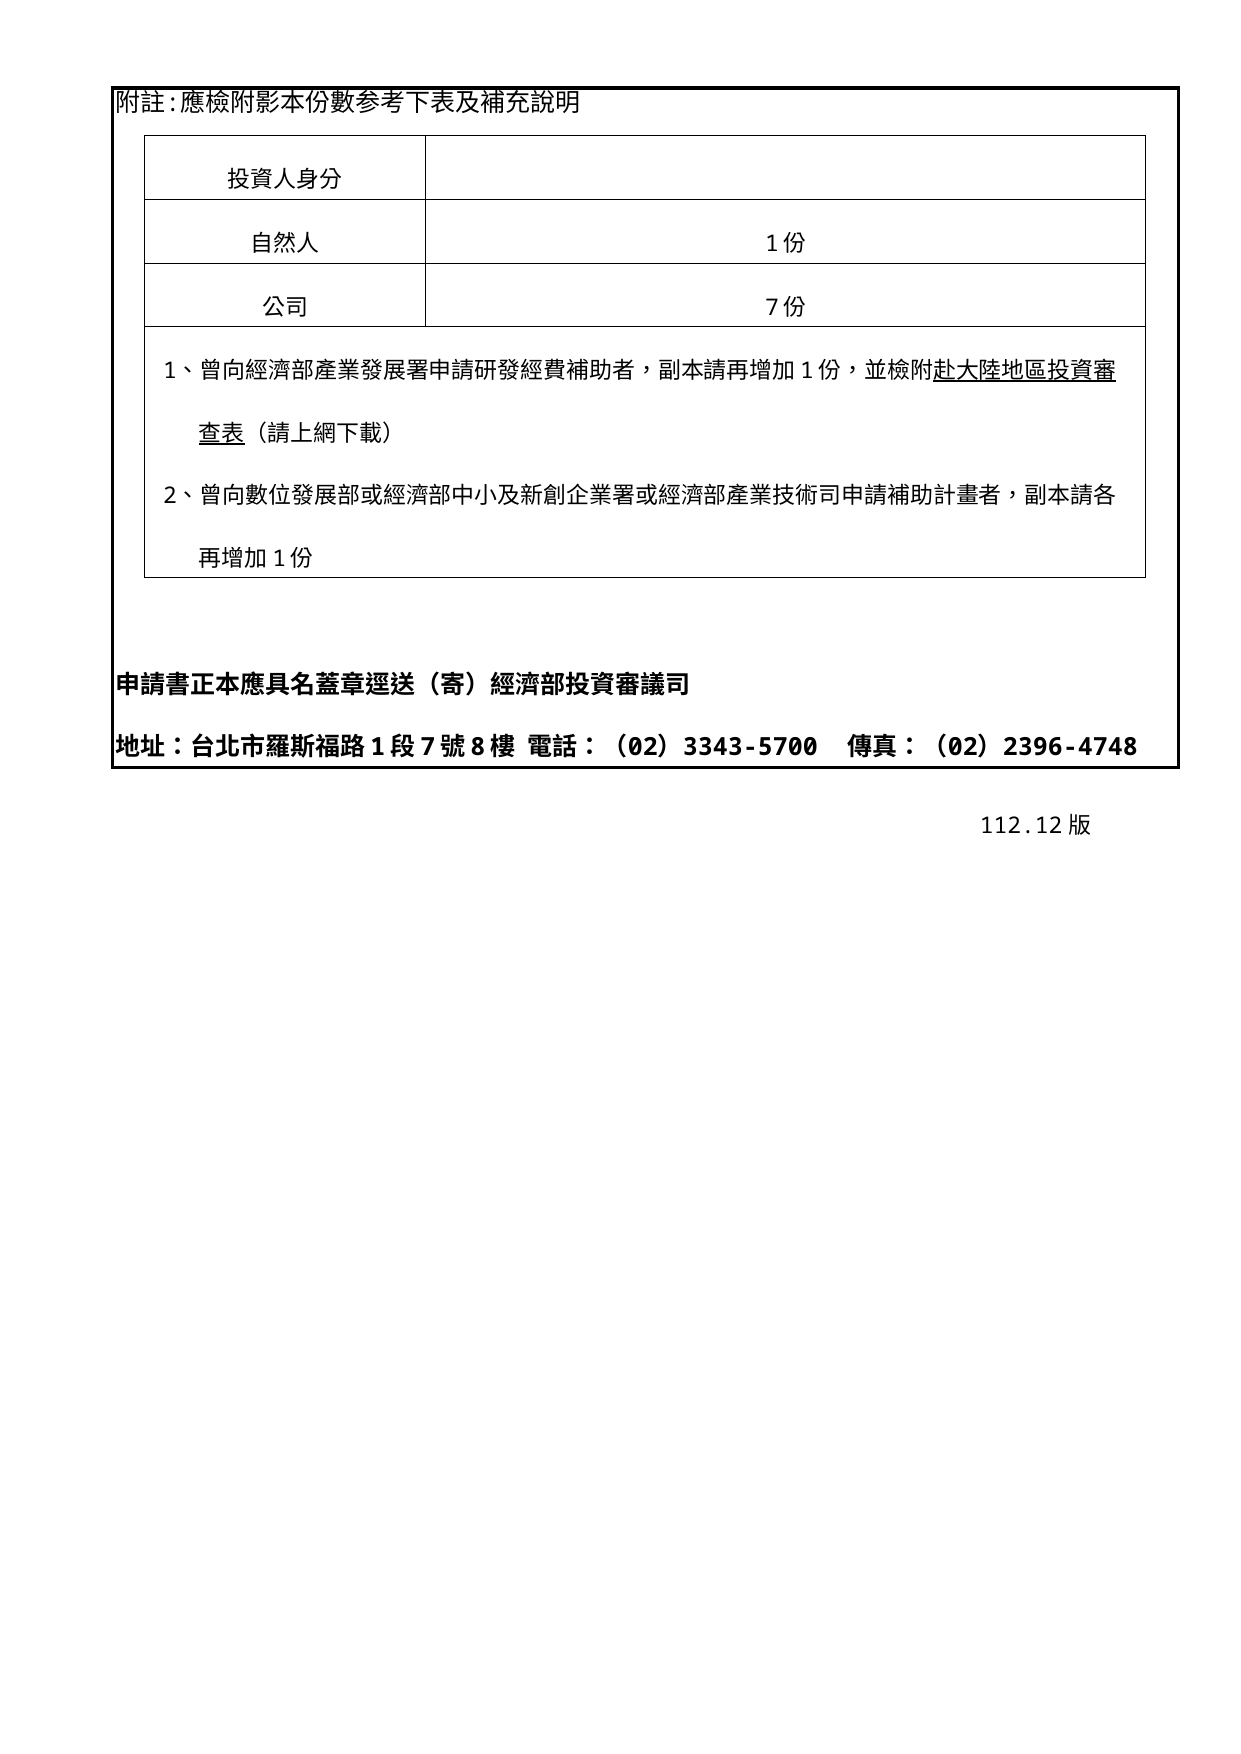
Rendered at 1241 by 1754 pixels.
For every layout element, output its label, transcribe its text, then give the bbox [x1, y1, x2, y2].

table_cell 1、曾向經濟部產業發展署申請研發經費補助者，副本請再增加1份，並檢附赴大陸地區投資審查表（請上網下載） 2、曾向數位發展部或經濟部中小及新創企業署或經濟部產業技術司申請補助計畫者，副本請各再增加1份 [145, 327, 1145, 577]
table_cell 1份 [426, 200, 1145, 262]
table_header [426, 136, 1145, 199]
table_header 投資人身分 [145, 136, 425, 199]
table_cell 7份 [426, 264, 1145, 326]
table_cell 公司 [145, 264, 425, 326]
table_cell 自然人 [145, 200, 425, 262]
table_cell 附註:應檢附影本份數参考下表及補充說明 申請書正本應具名蓋章逕送（寄）經濟部投資審議司 地址：台北市羅斯福路1段7號8樓 電話：（02）3343-5700 傳真：（02）2396-4748 [114, 90, 1177, 766]
